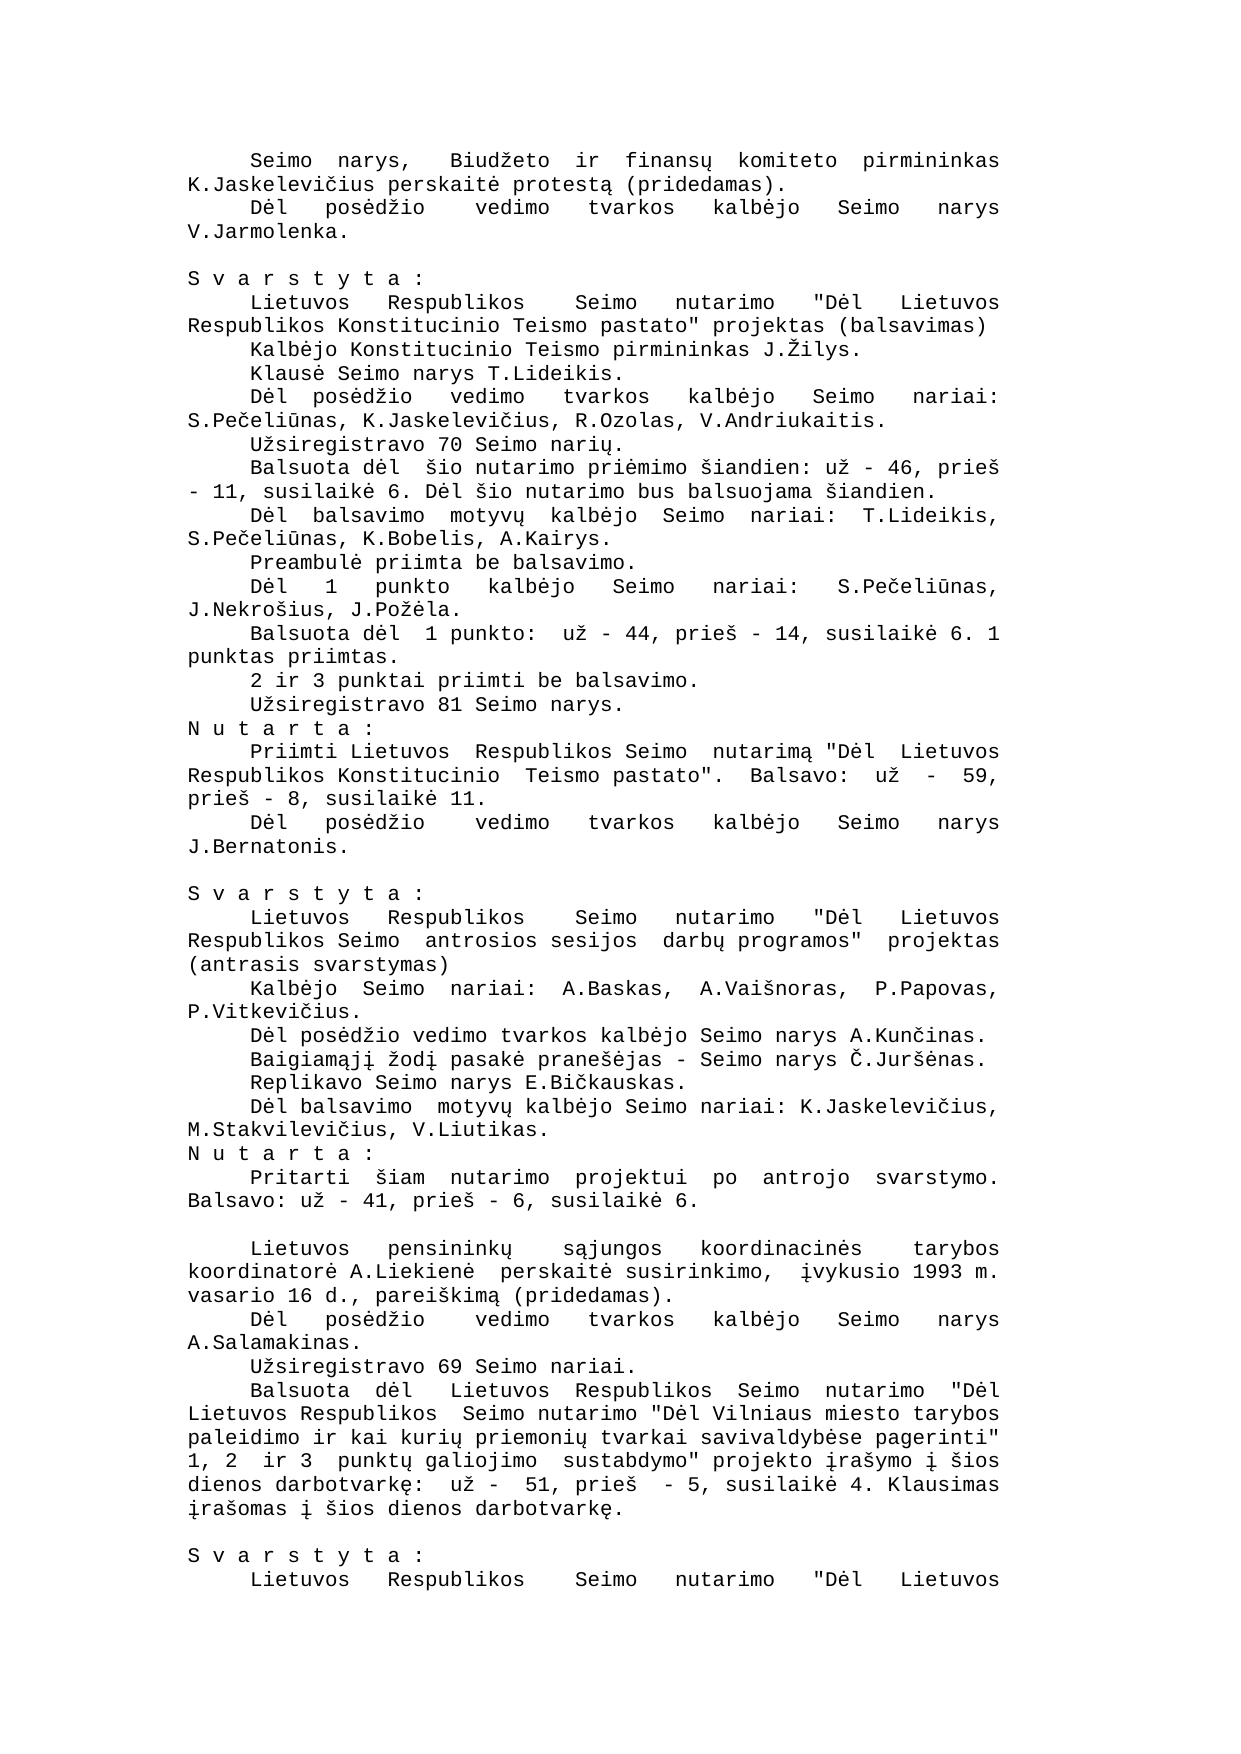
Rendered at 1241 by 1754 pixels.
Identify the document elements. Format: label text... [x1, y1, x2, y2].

text Balsuota dėl šio nutarimo priėmimo šiandien: už - 46, prieš [187, 457, 1053, 481]
text Dėl posėdžio vedimo tvarkos kalbėjo Seimo narys [187, 197, 1053, 221]
text S.Pečeliūnas, K.Bobelis, A.Kairys. [187, 528, 1053, 552]
text punktas priimtas. [187, 647, 1053, 670]
text Užsiregistravo 81 Seimo narys. [187, 694, 1053, 717]
text Respublikos Konstitucinio Teismo pastato" projektas (balsavimas) [187, 316, 1053, 339]
text A.Salamakinas. [187, 1332, 1053, 1356]
text koordinatorė A.Liekienė perskaitė susirinkimo, įvykusio 1993 m. [187, 1261, 1053, 1285]
text Lietuvos Respublikos Seimo nutarimo "Dėl Lietuvos [187, 907, 1053, 930]
text P.Vitkevičius. [187, 1001, 1053, 1025]
text Pritarti šiam nutarimo projektui po antrojo svarstymo. [187, 1167, 1053, 1190]
text Dėl posėdžio vedimo tvarkos kalbėjo Seimo narys [187, 812, 1053, 836]
text Preambulė priimta be balsavimo. [187, 552, 1053, 576]
text Balsuota dėl 1 punkto: už - 44, prieš - 14, susilaikė 6. 1 [187, 623, 1053, 647]
text N u t a r t a : [187, 1143, 1053, 1167]
text S v a r s t y t a : [187, 268, 1053, 292]
text J.Nekrošius, J.Požėla. [187, 599, 1053, 623]
text Seimo narys, Biudžeto ir finansų komiteto pirmininkas [187, 150, 1053, 174]
text V.Jarmolenka. [187, 221, 1053, 244]
text Užsiregistravo 69 Seimo nariai. [187, 1356, 1053, 1379]
text Balsavo: už - 41, prieš - 6, susilaikė 6. [187, 1190, 1053, 1214]
text (antrasis svarstymas) [187, 954, 1053, 978]
text paleidimo ir kai kurių priemonių tvarkai savivaldybėse pagerinti" [187, 1427, 1053, 1451]
text S.Pečeliūnas, K.Jaskelevičius, R.Ozolas, V.Andriukaitis. [187, 410, 1053, 434]
text Lietuvos pensininkų sąjungos koordinacinės tarybos [187, 1238, 1053, 1261]
text 2 ir 3 punktai priimti be balsavimo. [187, 670, 1053, 694]
text Lietuvos Respublikos Seimo nutarimo "Dėl Lietuvos [187, 292, 1053, 316]
text Respublikos Seimo antrosios sesijos darbų programos" projektas [187, 930, 1053, 954]
text Lietuvos Respublikos Seimo nutarimo "Dėl Lietuvos [187, 1569, 1053, 1592]
text vasario 16 d., pareiškimą (pridedamas). [187, 1285, 1053, 1309]
text Dėl posėdžio vedimo tvarkos kalbėjo Seimo narys [187, 1309, 1053, 1332]
text dienos darbotvarkę: už - 51, prieš - 5, susilaikė 4. Klausimas [187, 1474, 1053, 1498]
text Balsuota dėl Lietuvos Respublikos Seimo nutarimo "Dėl [187, 1379, 1053, 1403]
text Užsiregistravo 70 Seimo narių. [187, 434, 1053, 457]
text Dėl posėdžio vedimo tvarkos kalbėjo Seimo narys A.Kunčinas. [187, 1025, 1053, 1048]
text N u t a r t a : [187, 717, 1053, 741]
text Dėl posėdžio vedimo tvarkos kalbėjo Seimo nariai: [187, 386, 1053, 410]
text Kalbėjo Konstitucinio Teismo pirmininkas J.Žilys. [187, 339, 1053, 363]
text - 11, susilaikė 6. Dėl šio nutarimo bus balsuojama šiandien. [187, 481, 1053, 505]
text Replikavo Seimo narys E.Bičkauskas. [187, 1072, 1053, 1096]
text Dėl balsavimo motyvų kalbėjo Seimo nariai: K.Jaskelevičius, [187, 1096, 1053, 1119]
text K.Jaskelevičius perskaitė protestą (pridedamas). [187, 174, 1053, 197]
text Lietuvos Respublikos Seimo nutarimo "Dėl Vilniaus miesto tarybos [187, 1403, 1053, 1427]
text Klausė Seimo narys T.Lideikis. [187, 363, 1053, 386]
text Kalbėjo Seimo nariai: A.Baskas, A.Vaišnoras, P.Papovas, [187, 978, 1053, 1001]
text Dėl 1 punkto kalbėjo Seimo nariai: S.Pečeliūnas, [187, 576, 1053, 599]
text J.Bernatonis. [187, 836, 1053, 859]
text Respublikos Konstitucinio Teismo pastato". Balsavo: už - 59, [187, 765, 1053, 788]
text Baigiamąjį žodį pasakė pranešėjas - Seimo narys Č.Juršėnas. [187, 1048, 1053, 1072]
text prieš - 8, susilaikė 11. [187, 788, 1053, 812]
text Priimti Lietuvos Respublikos Seimo nutarimą "Dėl Lietuvos [187, 741, 1053, 765]
text įrašomas į šios dienos darbotvarkę. [187, 1498, 1053, 1521]
text S v a r s t y t a : [187, 883, 1053, 907]
text M.Stakvilevičius, V.Liutikas. [187, 1119, 1053, 1143]
text 1, 2 ir 3 punktų galiojimo sustabdymo" projekto įrašymo į šios [187, 1451, 1053, 1474]
text S v a r s t y t a : [187, 1545, 1053, 1569]
text Dėl balsavimo motyvų kalbėjo Seimo nariai: T.Lideikis, [187, 505, 1053, 528]
